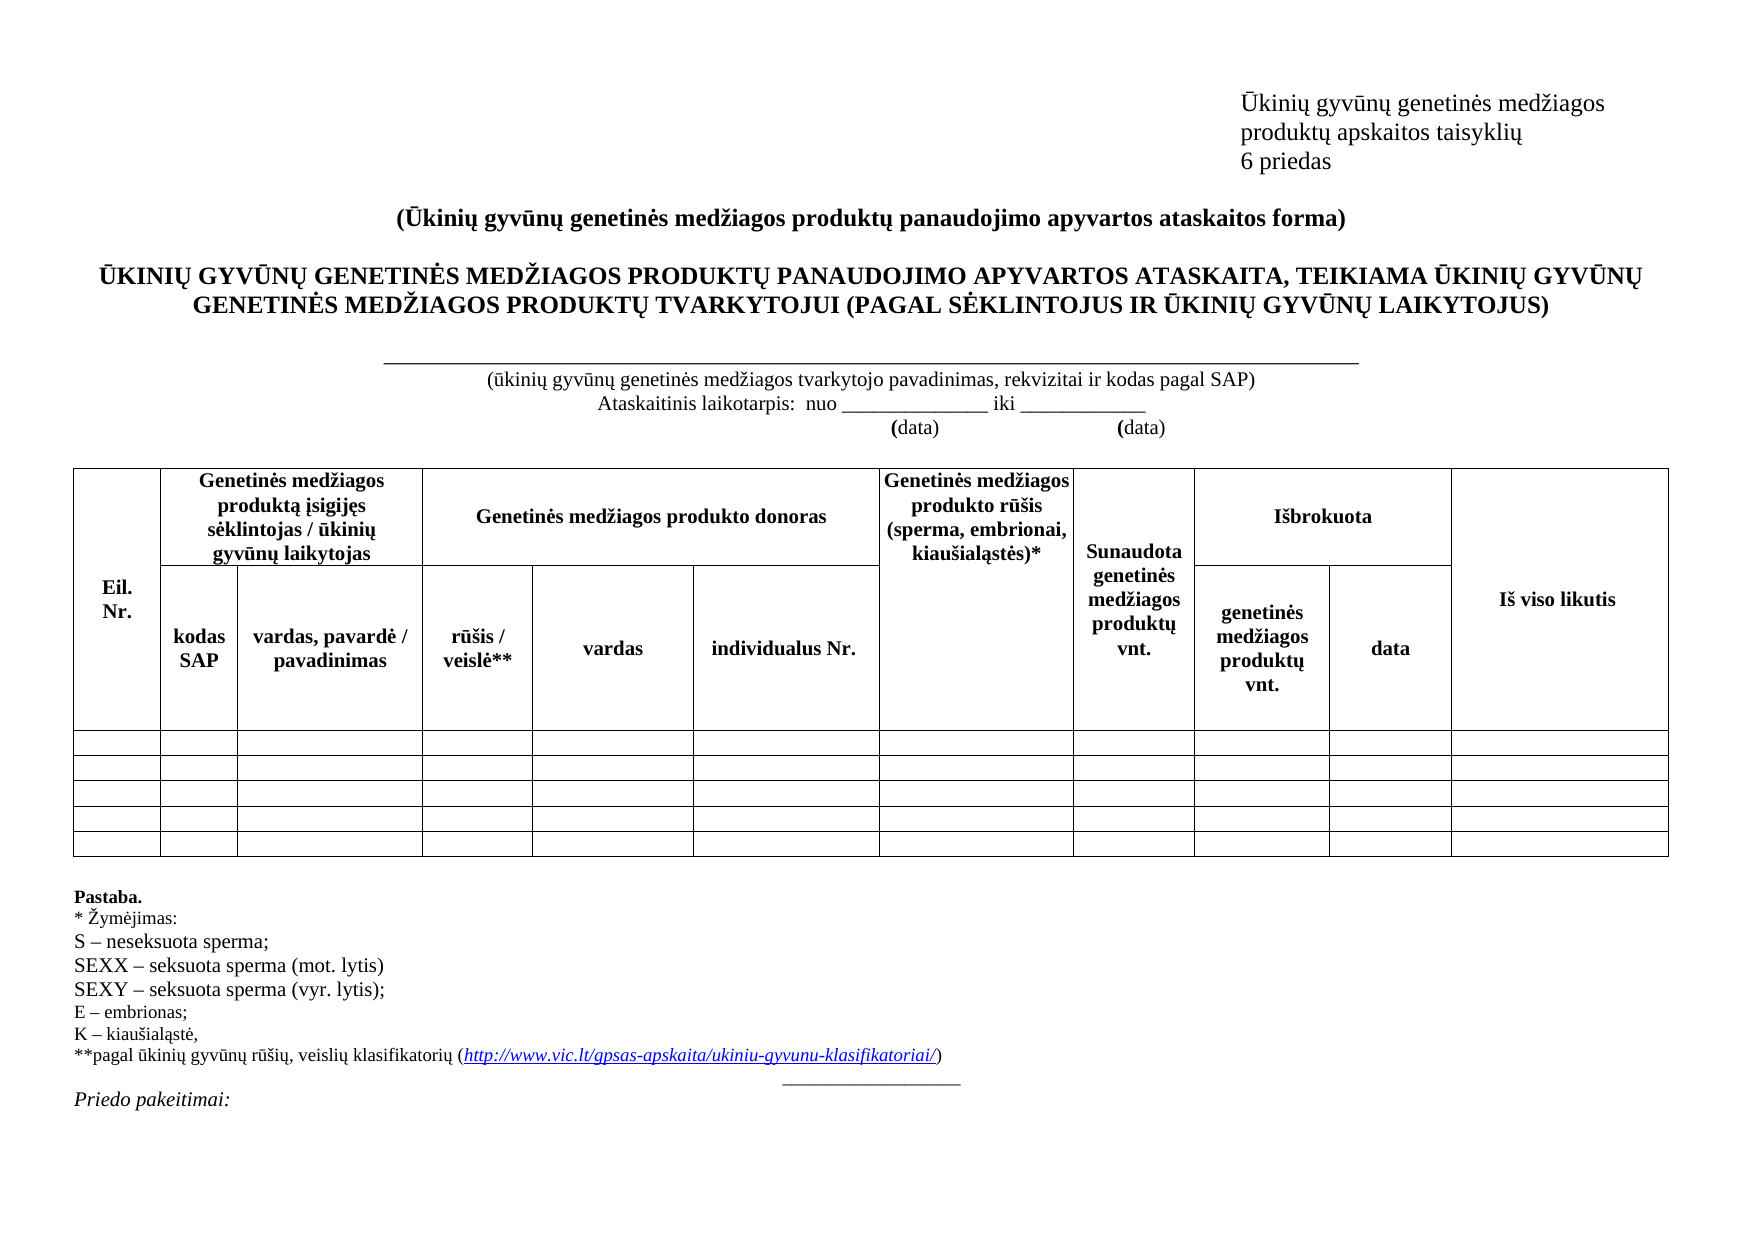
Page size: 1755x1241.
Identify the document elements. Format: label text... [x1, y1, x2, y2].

table_cell [161, 832, 237, 856]
text _____________________________________________________________________________________________________________________ [74, 347, 1668, 366]
text SEXY – seksuota sperma (vyr. lytis); [74, 977, 1668, 1001]
text Ataskaitinis laikotarpis: nuo ______________ iki ____________ [74, 391, 1668, 414]
table_cell [1074, 731, 1194, 755]
table_cell [533, 832, 693, 856]
table_cell [161, 807, 237, 831]
table_cell [1452, 832, 1668, 856]
table_cell [74, 731, 160, 755]
table_cell [1195, 781, 1329, 806]
table_cell [1452, 781, 1668, 806]
table_cell [694, 756, 879, 780]
table_cell [74, 832, 160, 856]
table_cell [1074, 756, 1194, 780]
table_cell [1195, 731, 1329, 755]
text (Ūkinių gyvūnų genetinės medžiagos produktų panaudojimo apyvartos ataskaitos forma) [74, 203, 1668, 232]
table_cell [1330, 832, 1451, 856]
table_cell [1330, 781, 1451, 806]
table_cell [1330, 807, 1451, 831]
table_cell [74, 781, 160, 806]
table_cell [1195, 756, 1329, 780]
table_cell [161, 731, 237, 755]
text * Žymėjimas: [74, 907, 1668, 929]
table_cell [161, 756, 237, 780]
text (ūkinių gyvūnų genetinės medžiagos tvarkytojo pavadinimas, rekvizitai ir kodas pagal SAP) [74, 366, 1668, 391]
text SEXX – seksuota sperma (mot. lytis) [74, 953, 1668, 977]
table_cell [694, 832, 879, 856]
table_cell [694, 781, 879, 806]
table_cell [238, 756, 422, 780]
table_cell [1074, 781, 1194, 806]
table_cell individualus Nr. [694, 566, 879, 730]
table_cell kodas SAP [161, 566, 237, 730]
table_cell [74, 807, 160, 831]
table_cell [880, 781, 1073, 806]
table_cell [161, 781, 237, 806]
table_cell [533, 756, 693, 780]
table_cell [694, 731, 879, 755]
text (data) (data) [74, 414, 1668, 439]
table_cell [533, 731, 693, 755]
text ŪKINIŲ GYVŪNŲ GENETINĖS MEDŽIAGOS PRODUKTŲ PANAUDOJIMO APYVARTOS ATASKAITA, TEIKIAMA ŪKINIŲ GYVŪNŲ GENETINĖS MEDŽIAGOS PRODUKTŲ TVARKYTOJUI (PAGAL SĖKLINTOJUS IR ŪKINIŲ GYVŪNŲ LAIKYTOJUS) [74, 261, 1668, 318]
table_cell rūšis / veislė** [423, 566, 532, 730]
table_cell [694, 807, 879, 831]
table_cell [880, 807, 1073, 831]
text **pagal ūkinių gyvūnų rūšių, veislių klasifikatorių (http://www.vic.lt/gpsas-apskaita/ukiniu-gyvunu-klasifikatoriai/) [74, 1044, 1668, 1066]
text Ūkinių gyvūnų genetinės medžiagos [1240, 88, 1668, 117]
table_cell [1074, 807, 1194, 831]
table_cell [533, 807, 693, 831]
table_cell [238, 832, 422, 856]
table_cell [238, 781, 422, 806]
table_cell [1195, 807, 1329, 831]
table_cell [533, 781, 693, 806]
table_cell [880, 731, 1073, 755]
table_cell [74, 756, 160, 780]
table_header Genetinės medžiagos produkto donoras [423, 469, 879, 565]
table_cell [423, 731, 532, 755]
table_cell [880, 832, 1073, 856]
table_cell vardas, pavardė / pavadinimas [238, 566, 422, 730]
table_cell [880, 756, 1073, 780]
table_header Išbrokuota [1195, 469, 1451, 565]
table_cell [423, 807, 532, 831]
table_cell [1330, 756, 1451, 780]
text Priedo pakeitimai: [74, 1087, 1668, 1111]
table_cell [423, 781, 532, 806]
table_cell [238, 731, 422, 755]
table_cell genetinės medžiagos produktų vnt. [1195, 566, 1329, 730]
table_cell [1452, 731, 1668, 755]
table_cell vardas [533, 566, 693, 730]
text produktų apskaitos taisyklių [1240, 117, 1668, 146]
table_cell [1452, 756, 1668, 780]
table_cell data [1330, 566, 1451, 730]
table_cell [1195, 832, 1329, 856]
table_cell [423, 832, 532, 856]
table_header Eil. Nr. [74, 469, 160, 730]
table_header Genetinės medžiagos produktą įsigijęs sėklintojas / ūkinių gyvūnų laikytojas [161, 469, 422, 565]
text K – kiaušialąstė, [74, 1022, 1668, 1044]
table_cell [238, 807, 422, 831]
table_header Sunaudota genetinės medžiagos produktų vnt. [1074, 469, 1194, 730]
table_header Iš viso likutis [1452, 469, 1668, 730]
table_cell [423, 756, 532, 780]
table_cell [1074, 832, 1194, 856]
table_cell [1452, 807, 1668, 831]
table_cell [1330, 731, 1451, 755]
table_header Genetinės medžiagos produkto rūšis (sperma, embrionai, kiaušialąstės)* [880, 469, 1073, 730]
text S – neseksuota sperma; [74, 929, 1668, 953]
text Pastaba. [74, 886, 1668, 907]
text ___________________ [74, 1066, 1668, 1087]
text E – embrionas; [74, 1001, 1668, 1022]
text 6 priedas [1240, 146, 1668, 175]
